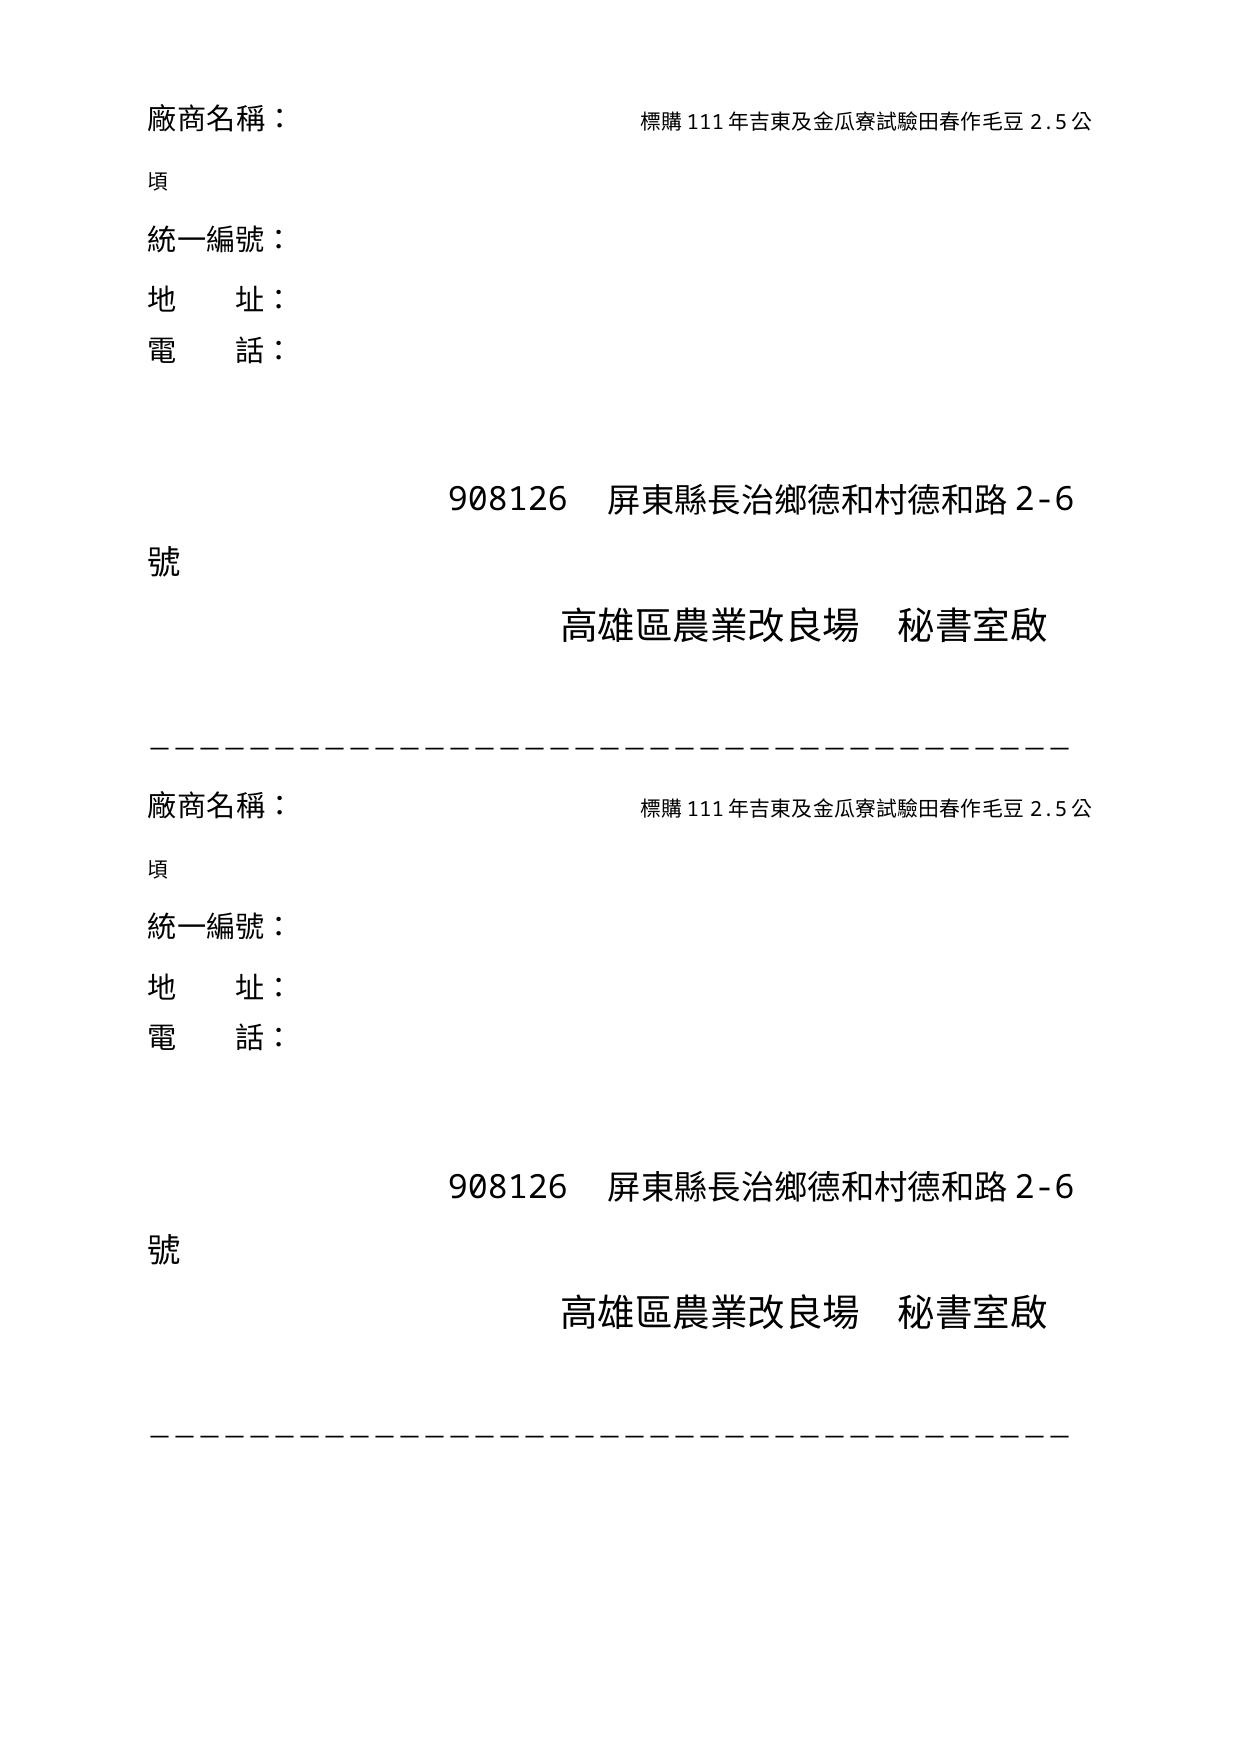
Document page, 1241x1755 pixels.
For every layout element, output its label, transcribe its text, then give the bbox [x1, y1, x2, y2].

text 統一編號： [148, 202, 1093, 262]
text 地 址： [148, 950, 1093, 1010]
text 廠商名稱： 標購111年吉東及金瓜寮試驗田春作毛豆2.5公頃 [148, 768, 1093, 889]
text －－－－－－－－－－－－－－－－－－－－－－－－－－－－－－－－－－－－－ [148, 706, 1093, 768]
text 電 話： [148, 1010, 1093, 1058]
text 地 址： [148, 262, 1093, 323]
text 908126 屏東縣長治鄉德和村德和路2-6號 [148, 456, 1093, 581]
text 高雄區農業改良場 秘書室啟 [148, 1268, 1093, 1331]
text 電 話： [148, 323, 1093, 371]
text 廠商名稱： 標購111年吉東及金瓜寮試驗田春作毛豆2.5公頃 [148, 81, 1093, 202]
text －－－－－－－－－－－－－－－－－－－－－－－－－－－－－－－－－－－－－ [148, 1393, 1093, 1456]
text 高雄區農業改良場 秘書室啟 [148, 581, 1093, 643]
text 統一編號： [148, 889, 1093, 950]
text 908126 屏東縣長治鄉德和村德和路2-6號 [148, 1143, 1093, 1268]
